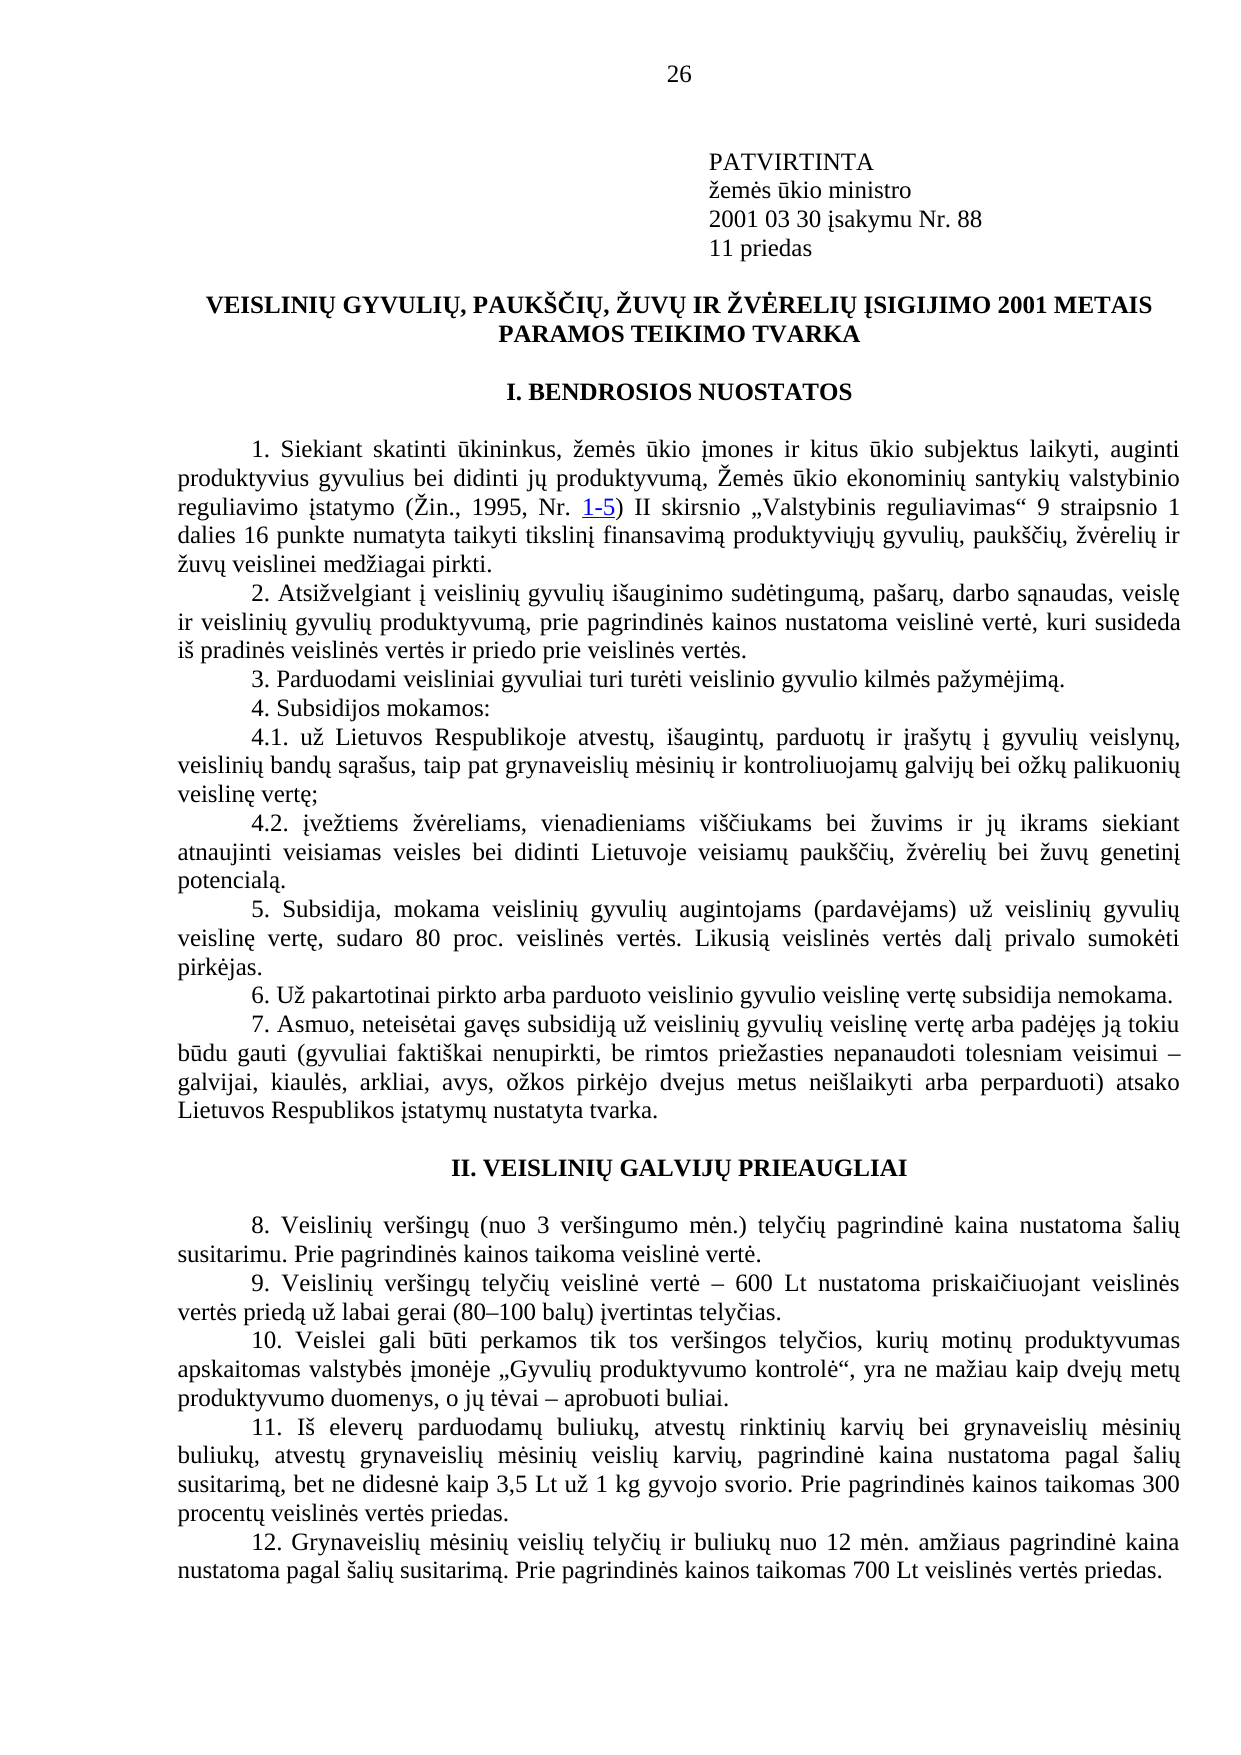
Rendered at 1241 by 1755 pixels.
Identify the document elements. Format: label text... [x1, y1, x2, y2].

text 1. Siekiant skatinti ūkininkus, žemės ūkio įmones ir kitus ūkio subjektus laikyti, auginti produktyvius gyvulius bei didinti jų produktyvumą, Žemės ūkio ekonominių santykių valstybinio reguliavimo įstatymo (Žin., 1995, Nr. 1-5) II skirsnio „Valstybinis reguliavimas“ 9 straipsnio 1 dalies 16 punkte numatyta taikyti tikslinį finansavimą produktyviųjų gyvulių, paukščių, žvėrelių ir žuvų veislinei medžiagai pirkti. [177, 434, 1181, 578]
text 4.2. įvežtiems žvėreliams, vienadieniams viščiukams bei žuvims ir jų ikrams siekiant atnaujinti veisiamas veisles bei didinti Lietuvoje veisiamų paukščių, žvėrelių bei žuvų genetinį potencialą. [177, 808, 1181, 894]
text žemės ūkio ministro [177, 176, 1181, 204]
text 9. Veislinių veršingų telyčių veislinė vertė – 600 Lt nustatoma priskaičiuojant veislinės vertės priedą už labai gerai (80–100 balų) įvertintas telyčias. [177, 1268, 1181, 1326]
text 11. Iš eleverų parduodamų buliukų, atvestų rinktinių karvių bei grynaveislių mėsinių buliukų, atvestų grynaveislių mėsinių veislių karvių, pagrindinė kaina nustatoma pagal šalių susitarimą, bet ne didesnė kaip 3,5 Lt už 1 kg gyvojo svorio. Prie pagrindinės kainos taikomas 300 procentų veislinės vertės priedas. [177, 1412, 1181, 1527]
text 7. Asmuo, neteisėtai gavęs subsidiją už veislinių gyvulių veislinę vertę arba padėjęs ją tokiu būdu gauti (gyvuliai faktiškai nenupirkti, be rimtos priežasties nepanaudoti tolesniam veisimui – galvijai, kiaulės, arkliai, avys, ožkos pirkėjo dvejus metus neišlaikyti arba perparduoti) atsako Lietuvos Respublikos įstatymų nustatyta tvarka. [177, 1009, 1181, 1124]
text 10. Veislei gali būti perkamos tik tos veršingos telyčios, kurių motinų produktyvumas apskaitomas valstybės įmonėje „Gyvulių produktyvumo kontrolė“, yra ne mažiau kaip dvejų metų produktyvumo duomenys, o jų tėvai – aprobuoti buliai. [177, 1326, 1181, 1412]
text 4. Subsidijos mokamos: [177, 693, 1181, 722]
text 4.1. už Lietuvos Respublikoje atvestų, išaugintų, parduotų ir įrašytų į gyvulių veislynų, veislinių bandų sąrašus, taip pat grynaveislių mėsinių ir kontroliuojamų galvijų bei ožkų palikuonių veislinę vertę; [177, 722, 1181, 808]
text 12. Grynaveislių mėsinių veislių telyčių ir buliukų nuo 12 mėn. amžiaus pagrindinė kaina nustatoma pagal šalių susitarimą. Prie pagrindinės kainos taikomas 700 Lt veislinės vertės priedas. [177, 1527, 1181, 1584]
text I. BENDROSIOS NUOSTATOS [177, 377, 1181, 406]
text 5. Subsidija, mokama veislinių gyvulių augintojams (pardavėjams) už veislinių gyvulių veislinę vertę, sudaro 80 proc. veislinės vertės. Likusią veislinės vertės dalį privalo sumokėti pirkėjas. [177, 894, 1181, 981]
text PATVIRTINTA [177, 147, 1181, 176]
text 3. Parduodami veisliniai gyvuliai turi turėti veislinio gyvulio kilmės pažymėjimą. [177, 664, 1181, 693]
text 8. Veislinių veršingų (nuo 3 veršingumo mėn.) telyčių pagrindinė kaina nustatoma šalių susitarimu. Prie pagrindinės kainos taikoma veislinė vertė. [177, 1211, 1181, 1268]
text II. VEISLINIŲ GALVIJŲ PRIEAUGLIAI [177, 1153, 1181, 1182]
text 6. Už pakartotinai pirkto arba parduoto veislinio gyvulio veislinę vertę subsidija nemokama. [177, 981, 1181, 1009]
text 2. Atsižvelgiant į veislinių gyvulių išauginimo sudėtingumą, pašarų, darbo sąnaudas, veislę ir veislinių gyvulių produktyvumą, prie pagrindinės kainos nustatoma veislinė vertė, kuri susideda iš pradinės veislinės vertės ir priedo prie veislinės vertės. [177, 578, 1181, 664]
text 11 priedas [177, 233, 1181, 262]
text VEISLINIŲ GYVULIŲ, PAUKŠČIŲ, ŽUVŲ IR ŽVĖRELIŲ ĮSIGIJIMO 2001 METAIS PARAMOS TEIKIMO TVARKA [177, 291, 1181, 348]
text 2001 03 30 įsakymu Nr. 88 [177, 204, 1181, 233]
